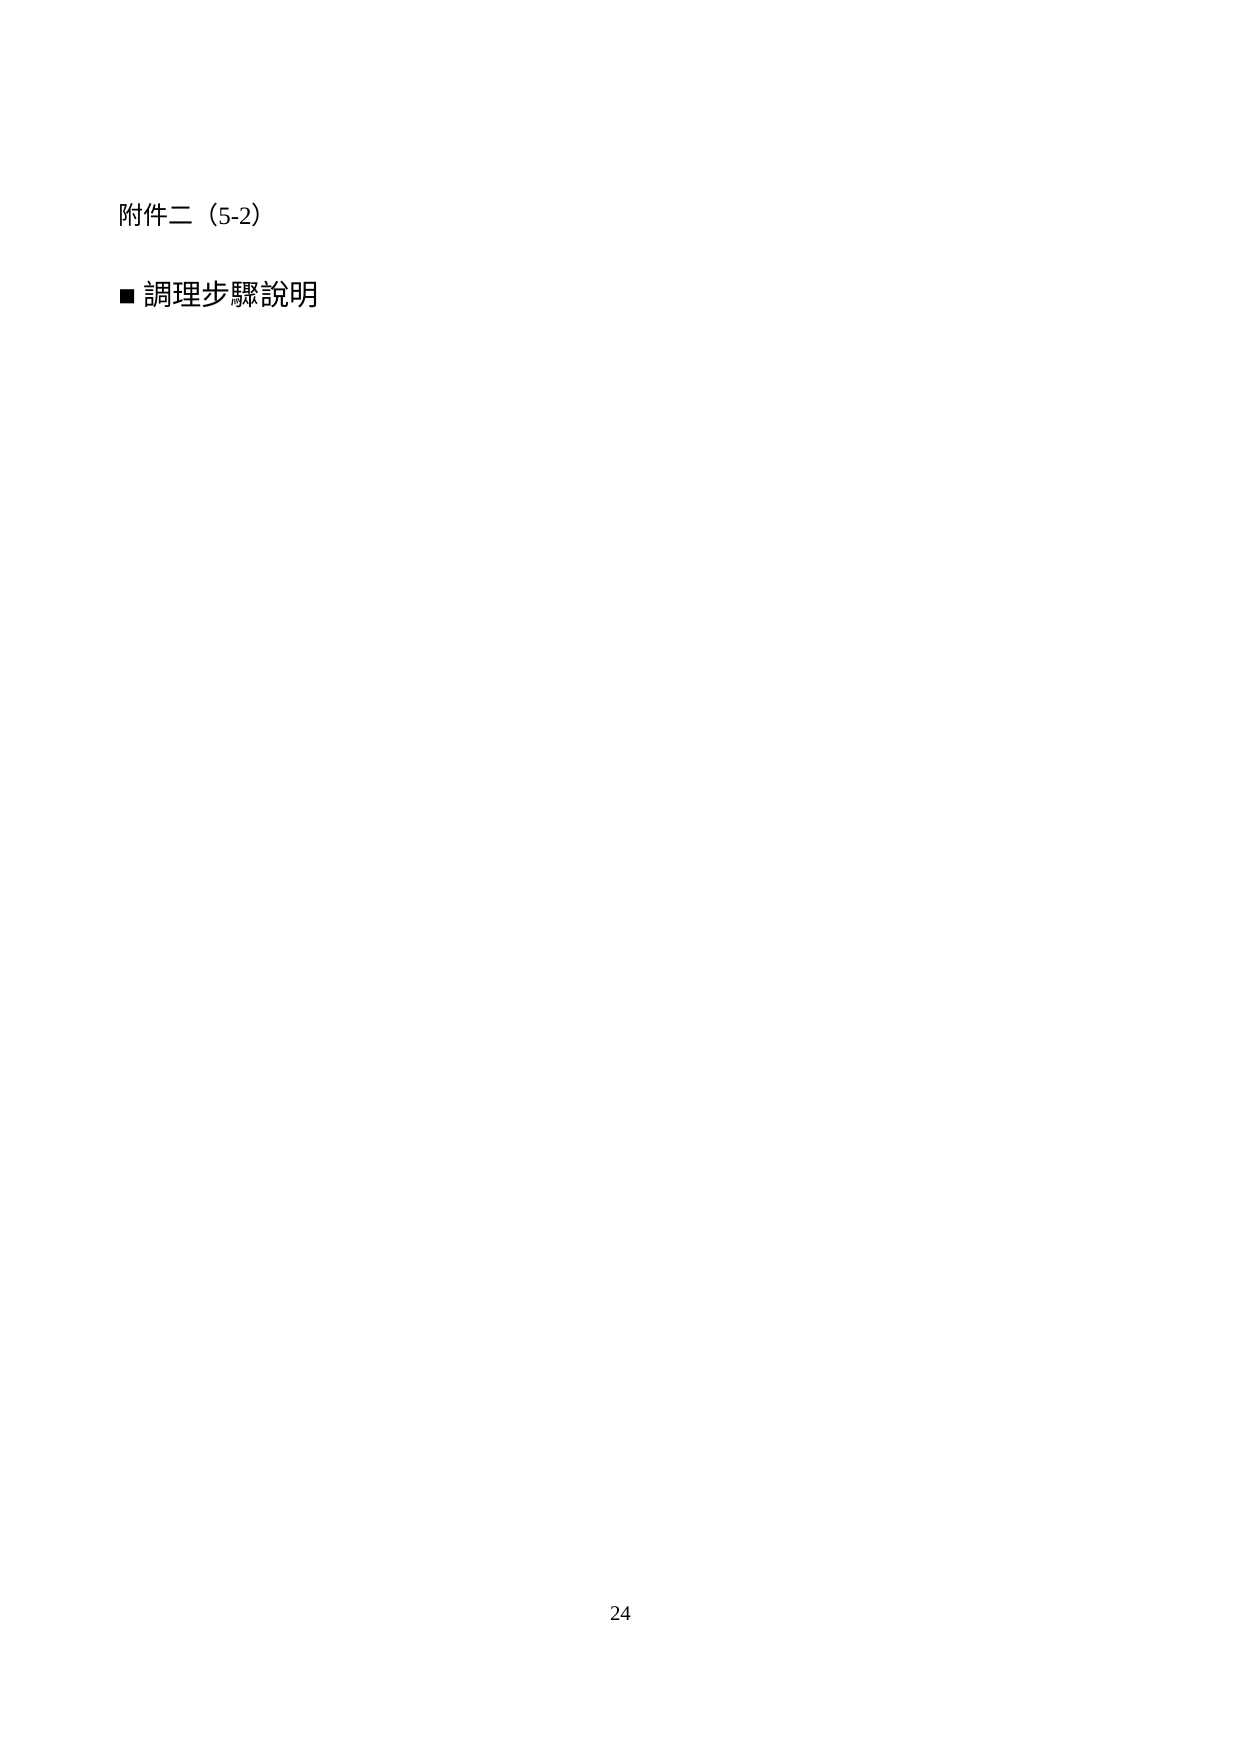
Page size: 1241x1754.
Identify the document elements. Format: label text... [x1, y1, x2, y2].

text ■ 調理步驟說明 [118, 259, 1122, 317]
text 附件二（5-2） [118, 172, 1122, 234]
